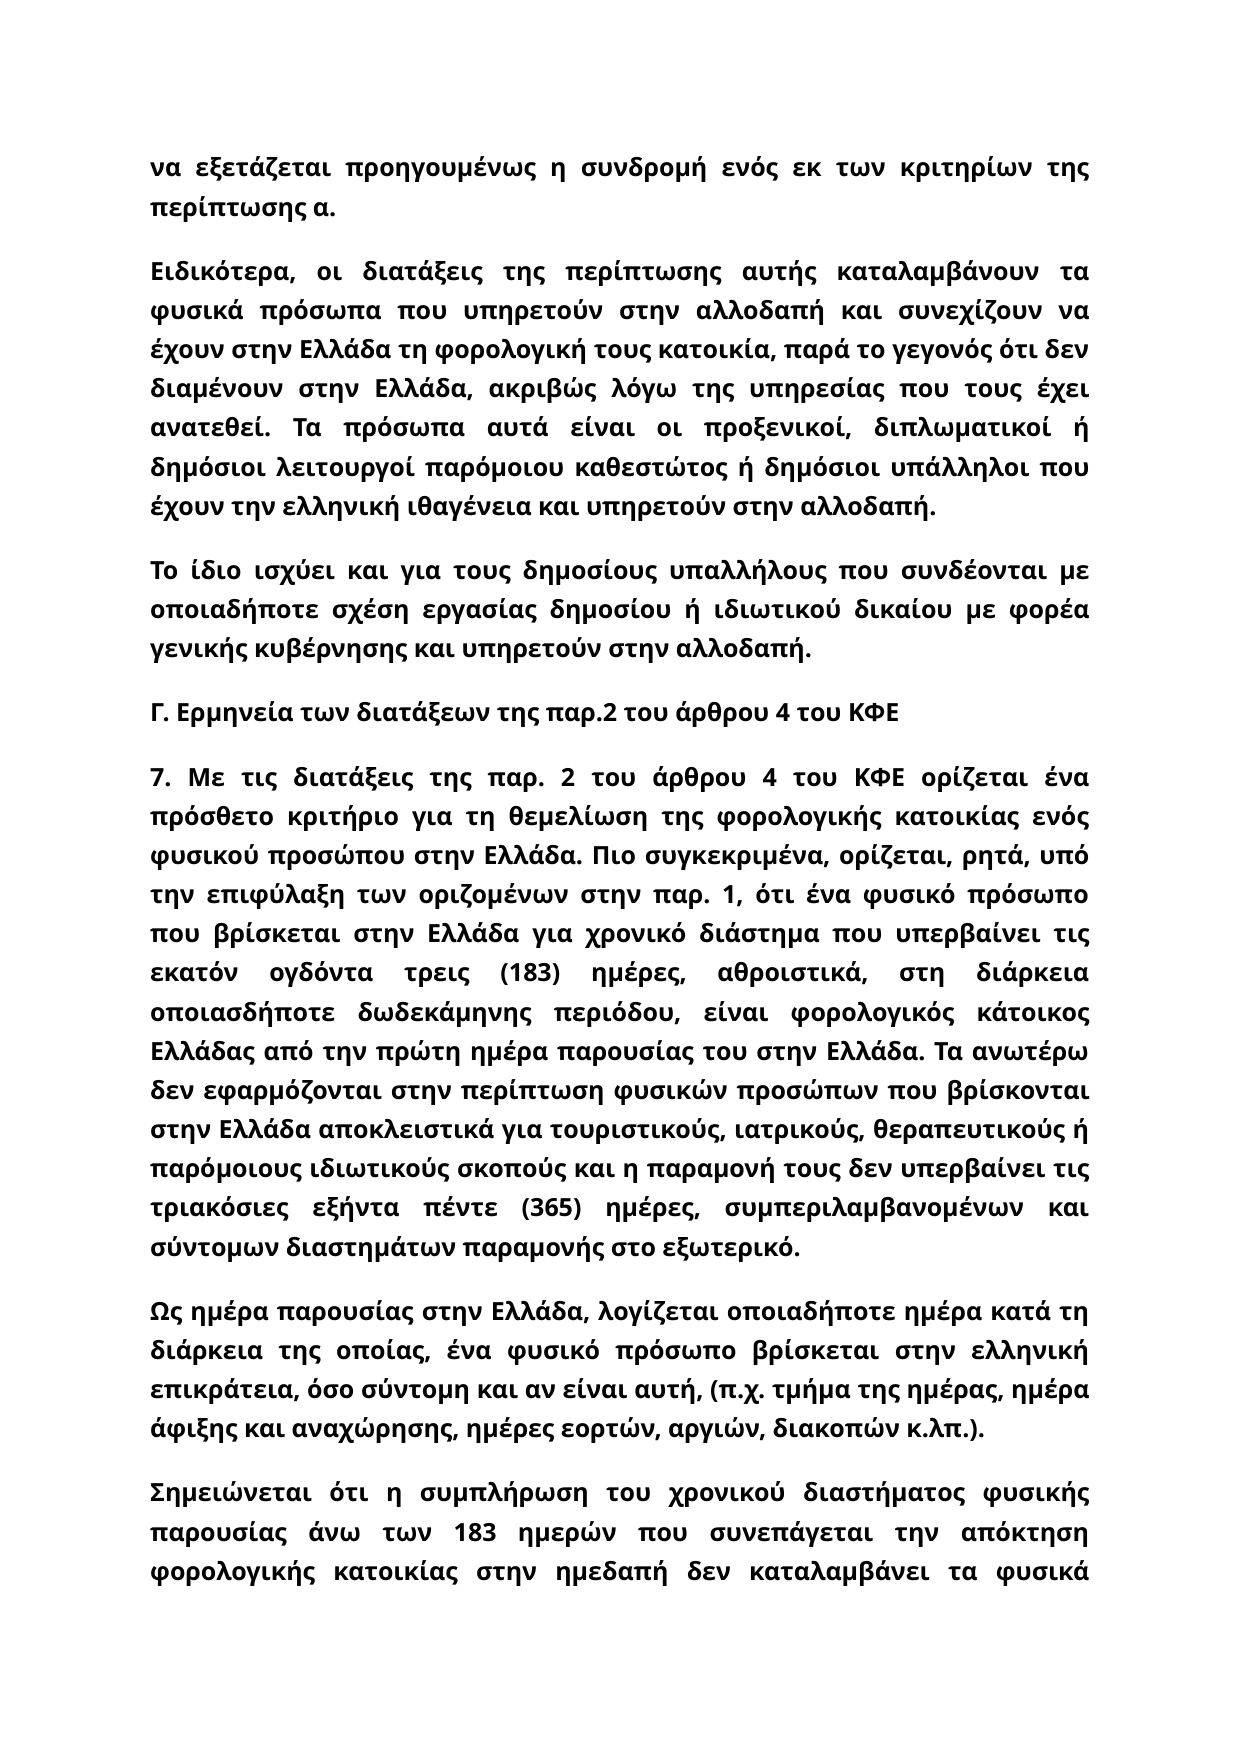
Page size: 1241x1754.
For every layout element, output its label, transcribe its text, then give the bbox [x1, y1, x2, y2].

text Ειδικότερα, οι διατάξεις της περίπτωσης αυτής καταλαμβάνουν τα φυσικά πρόσωπα που υπηρετούν στην αλλοδαπή και συνεχίζουν να έχουν στην Ελλάδα τη φορολογική τους κατοικία, παρά το γεγονός ότι δεν διαμένουν στην Ελλάδα, ακριβώς λόγω της υπηρεσίας που τους έχει ανατεθεί. Τα πρόσωπα αυτά είναι οι προξενικοί, διπλωματικοί ή δημόσιοι λειτουργοί παρόμοιου καθεστώτος ή δημόσιοι υπάλληλοι που έχουν την ελληνική ιθαγένεια και υπηρετούν στην αλλοδαπή. [150, 253, 1090, 522]
text να εξετάζεται προηγουμένως η συνδρομή ενός εκ των κριτηρίων της περίπτωσης α. [150, 150, 1090, 223]
text Το ίδιο ισχύει και για τους δημοσίους υπαλλήλους που συνδέονται με οποιαδήποτε σχέση εργασίας δημοσίου ή ιδιωτικού δικαίου με φορέα γενικής κυβέρνησης και υπηρετούν στην αλλοδαπή. [150, 552, 1090, 665]
text Ως ημέρα παρουσίας στην Ελλάδα, λογίζεται οποιαδήποτε ημέρα κατά τη διάρκεια της οποίας, ένα φυσικό πρόσωπο βρίσκεται στην ελληνική επικράτεια, όσο σύντομη και αν είναι αυτή, (π.χ. τμήμα της ημέρας, ημέρα άφιξης και αναχώρησης, ημέρες εορτών, αργιών, διακοπών κ.λπ.). [150, 1293, 1090, 1445]
text 7. Με τις διατάξεις της παρ. 2 του άρθρου 4 του ΚΦΕ ορίζεται ένα πρόσθετο κριτήριο για τη θεμελίωση της φορολογικής κατοικίας ενός φυσικού προσώπου στην Ελλάδα. Πιο συγκεκριμένα, ορίζεται, ρητά, υπό την επιφύλαξη των οριζομένων στην παρ. 1, ότι ένα φυσικό πρόσωπο που βρίσκεται στην Ελλάδα για χρονικό διάστημα που υπερβαίνει τις εκατόν ογδόντα τρεις (183) ημέρες, αθροιστικά, στη διάρκεια οποιασδήποτε δωδεκάμηνης περιόδου, είναι φορολογικός κάτοικος Ελλάδας από την πρώτη ημέρα παρουσίας του στην Ελλάδα. Τα ανωτέρω δεν εφαρμόζονται στην περίπτωση φυσικών προσώπων που βρίσκονται στην Ελλάδα αποκλειστικά για τουριστικούς, ιατρικούς, θεραπευτικούς ή παρόμοιους ιδιωτικούς σκοπούς και η παραμονή τους δεν υπερβαίνει τις τριακόσιες εξήντα πέντε (365) ημέρες, συμπεριλαμβανομένων και σύντομων διαστημάτων παραμονής στο εξωτερικό. [150, 759, 1090, 1263]
text Γ. Ερμηνεία των διατάξεων της παρ.2 του άρθρου 4 του ΚΦΕ [150, 695, 1090, 729]
text Σημειώνεται ότι η συμπλήρωση του χρονικού διαστήματος φυσικής παρουσίας άνω των 183 ημερών που συνεπάγεται την απόκτηση φορολογικής κατοικίας στην ημεδαπή δεν καταλαμβάνει τα φυσικά [150, 1475, 1090, 1587]
